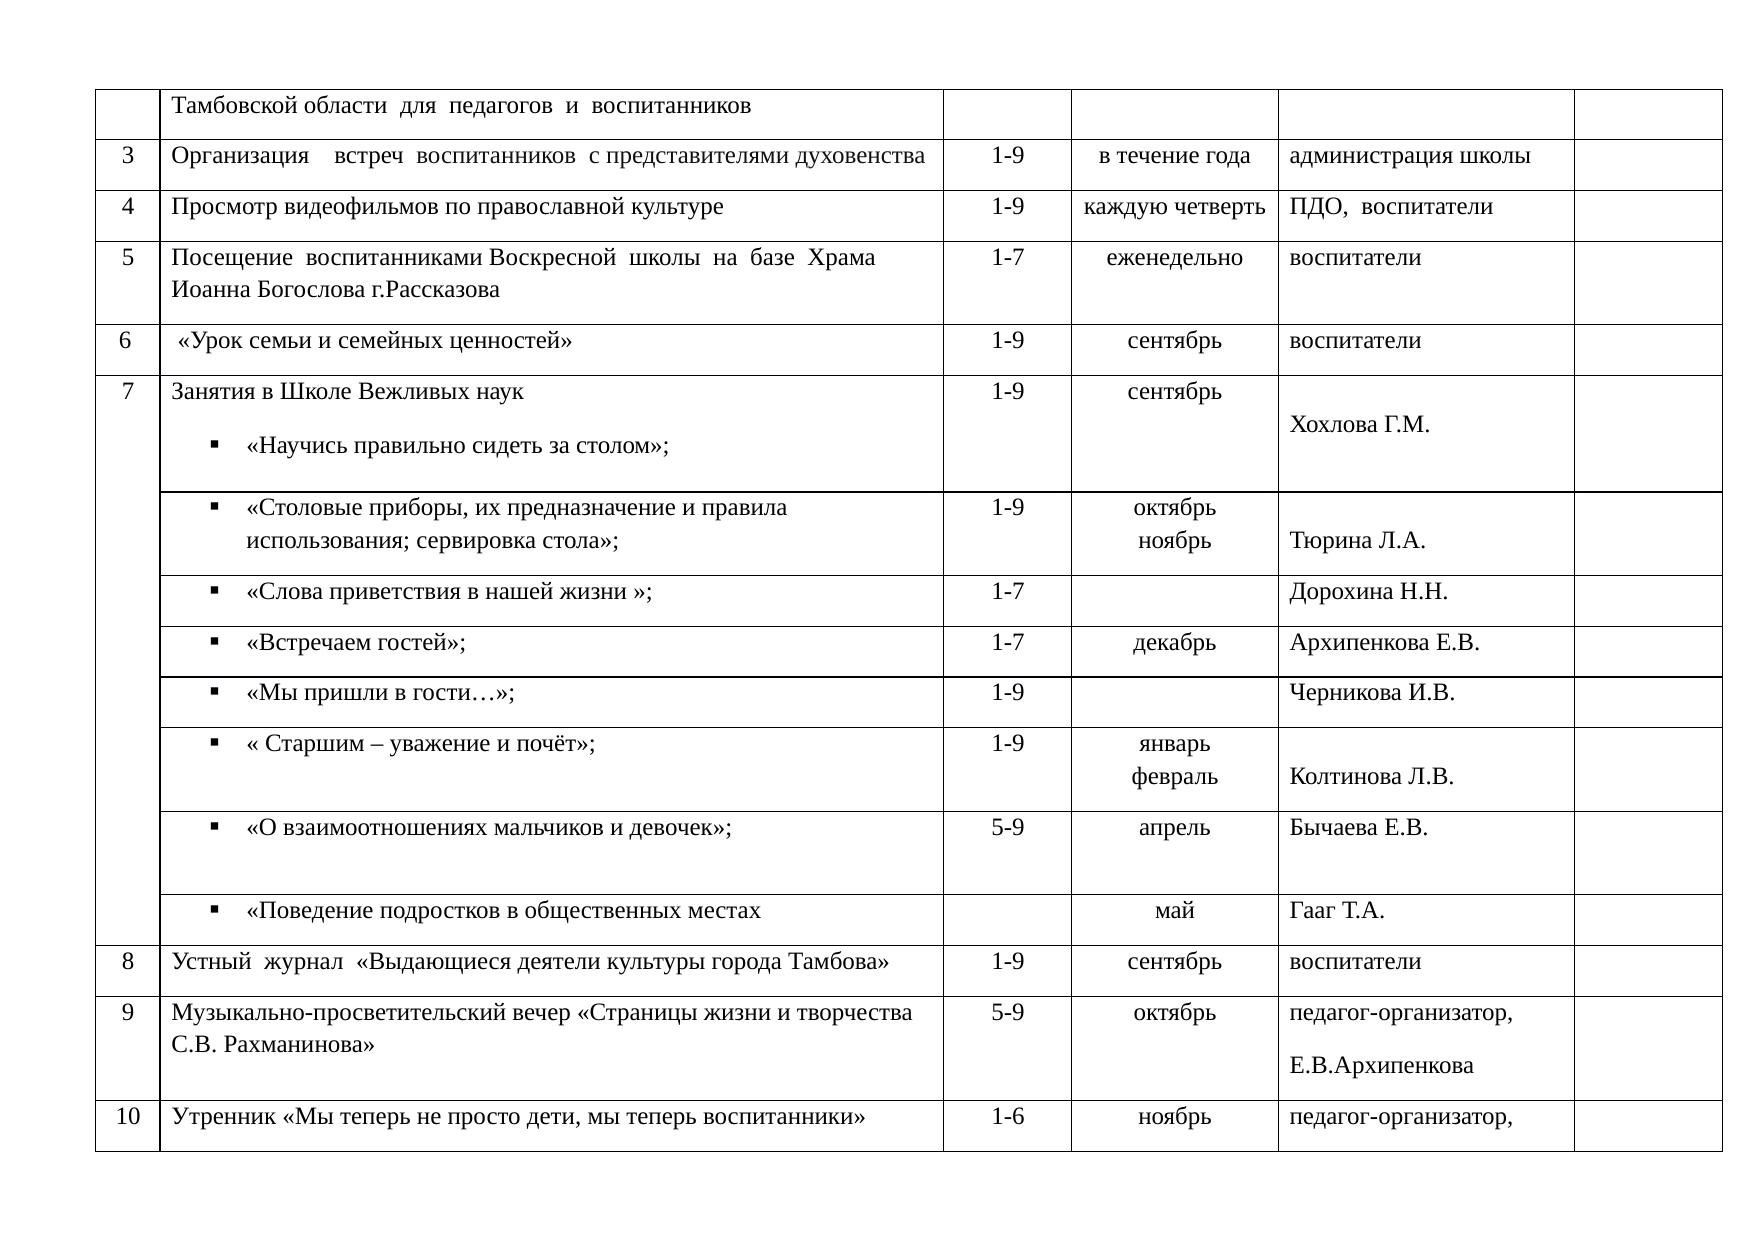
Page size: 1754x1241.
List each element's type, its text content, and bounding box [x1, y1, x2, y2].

table_cell Посещение воспитанниками Воскресной школы на базе Храма Иоанна Богослова г.Рассказова [161, 242, 943, 324]
table_cell 8 [96, 946, 159, 996]
table_cell [1575, 242, 1722, 324]
table_cell «Мы пришли в гости…»; [161, 678, 943, 727]
table_cell Бычаева Е.В. [1279, 812, 1574, 894]
table_cell Тамбовской области для педагогов и воспитанников [161, 90, 943, 139]
table_cell 6 [96, 325, 159, 375]
table_cell 1-9 [944, 376, 1071, 491]
table_cell 9 [96, 997, 159, 1100]
table_cell в течение года [1072, 140, 1278, 190]
table_cell педагог-организатор, Е.В.Архипенкова [1279, 997, 1574, 1100]
table_cell 1-7 [944, 242, 1071, 324]
table_cell [1575, 191, 1722, 241]
table_cell администрация школы [1279, 140, 1574, 190]
table_cell [944, 895, 1071, 945]
table_cell [1575, 1101, 1722, 1151]
table_cell воспитатели [1279, 242, 1574, 324]
table_cell 1-9 [944, 140, 1071, 190]
table_cell [1575, 946, 1722, 996]
table_cell октябрь [1072, 997, 1278, 1100]
table_cell «Столовые приборы, их предназначение и правила использования; сервировка стола»; [161, 493, 943, 575]
table_cell «Встречаем гостей»; [161, 627, 943, 676]
table_cell Колтинова Л.В. [1279, 728, 1574, 811]
table_cell воспитатели [1279, 946, 1574, 996]
table_cell «О взаимоотношениях мальчиков и девочек»; [161, 812, 943, 894]
table_cell [944, 90, 1071, 139]
table_cell декабрь [1072, 627, 1278, 676]
table_cell 1-7 [944, 627, 1071, 676]
table_cell ПДО, воспитатели [1279, 191, 1574, 241]
table_cell октябрь ноябрь [1072, 493, 1278, 575]
table_cell январь февраль [1072, 728, 1278, 811]
table_cell [1279, 90, 1574, 139]
table_cell [1575, 728, 1722, 811]
table_cell Черникова И.В. [1279, 678, 1574, 727]
table_cell «Поведение подростков в общественных местах [161, 895, 943, 945]
table_cell ноябрь [1072, 1101, 1278, 1151]
table_cell Тюрина Л.А. [1279, 493, 1574, 575]
table_cell еженедельно [1072, 242, 1278, 324]
table_cell [1575, 576, 1722, 626]
table_cell Музыкально-просветительский вечер «Страницы жизни и творчества С.В. Рахманинова» [161, 997, 943, 1100]
table_cell 1-9 [944, 191, 1071, 241]
table_cell педагог-организатор, [1279, 1101, 1574, 1151]
table_cell каждую четверть [1072, 191, 1278, 241]
table_cell Дорохина Н.Н. [1279, 576, 1574, 626]
table_cell [1575, 627, 1722, 676]
table_cell [1575, 325, 1722, 375]
table_cell 1-6 [944, 1101, 1071, 1151]
table_cell [1575, 90, 1722, 139]
table_cell [1072, 576, 1278, 626]
table_cell [1072, 678, 1278, 727]
table_cell [1575, 493, 1722, 575]
table_cell Гааг Т.А. [1279, 895, 1574, 945]
table_cell май [1072, 895, 1278, 945]
table_cell Утренник «Мы теперь не просто дети, мы теперь воспитанники» [161, 1101, 943, 1151]
table_cell Просмотр видеофильмов по православной культуре [161, 191, 943, 241]
table_cell 1-9 [944, 946, 1071, 996]
table_cell 7 [96, 376, 159, 945]
table_cell [96, 90, 159, 139]
table_cell 4 [96, 191, 159, 241]
table_cell Организация встреч воспитанников с представителями духовенства [161, 140, 943, 190]
table_cell апрель [1072, 812, 1278, 894]
table_cell [1575, 376, 1722, 491]
table_cell 1-9 [944, 678, 1071, 727]
table_cell [1575, 140, 1722, 190]
table_cell 10 [96, 1101, 159, 1151]
table_cell Занятия в Школе Вежливых наук «Научись правильно сидеть за столом»; [161, 376, 943, 491]
table_cell Архипенкова Е.В. [1279, 627, 1574, 676]
table_cell 3 [96, 140, 159, 190]
table_cell сентябрь [1072, 946, 1278, 996]
table_cell Устный журнал «Выдающиеся деятели культуры города Тамбова» [161, 946, 943, 996]
table_cell 1-9 [944, 493, 1071, 575]
table_cell [1575, 895, 1722, 945]
table_cell [1575, 997, 1722, 1100]
table_cell 5 [96, 242, 159, 324]
table_cell « Старшим – уважение и почёт»; [161, 728, 943, 811]
table_cell [1575, 678, 1722, 727]
table_cell [1072, 90, 1278, 139]
table_cell 1-9 [944, 325, 1071, 375]
table_cell «Слова приветствия в нашей жизни »; [161, 576, 943, 626]
table_cell [1575, 812, 1722, 894]
table_cell «Урок семьи и семейных ценностей» [161, 325, 943, 375]
table_cell 1-7 [944, 576, 1071, 626]
table_cell сентябрь [1072, 325, 1278, 375]
table_cell 5-9 [944, 997, 1071, 1100]
table_cell сентябрь [1072, 376, 1278, 491]
table_cell 5-9 [944, 812, 1071, 894]
table_cell Хохлова Г.М. [1279, 376, 1574, 491]
table_cell 1-9 [944, 728, 1071, 811]
table_cell воспитатели [1279, 325, 1574, 375]
